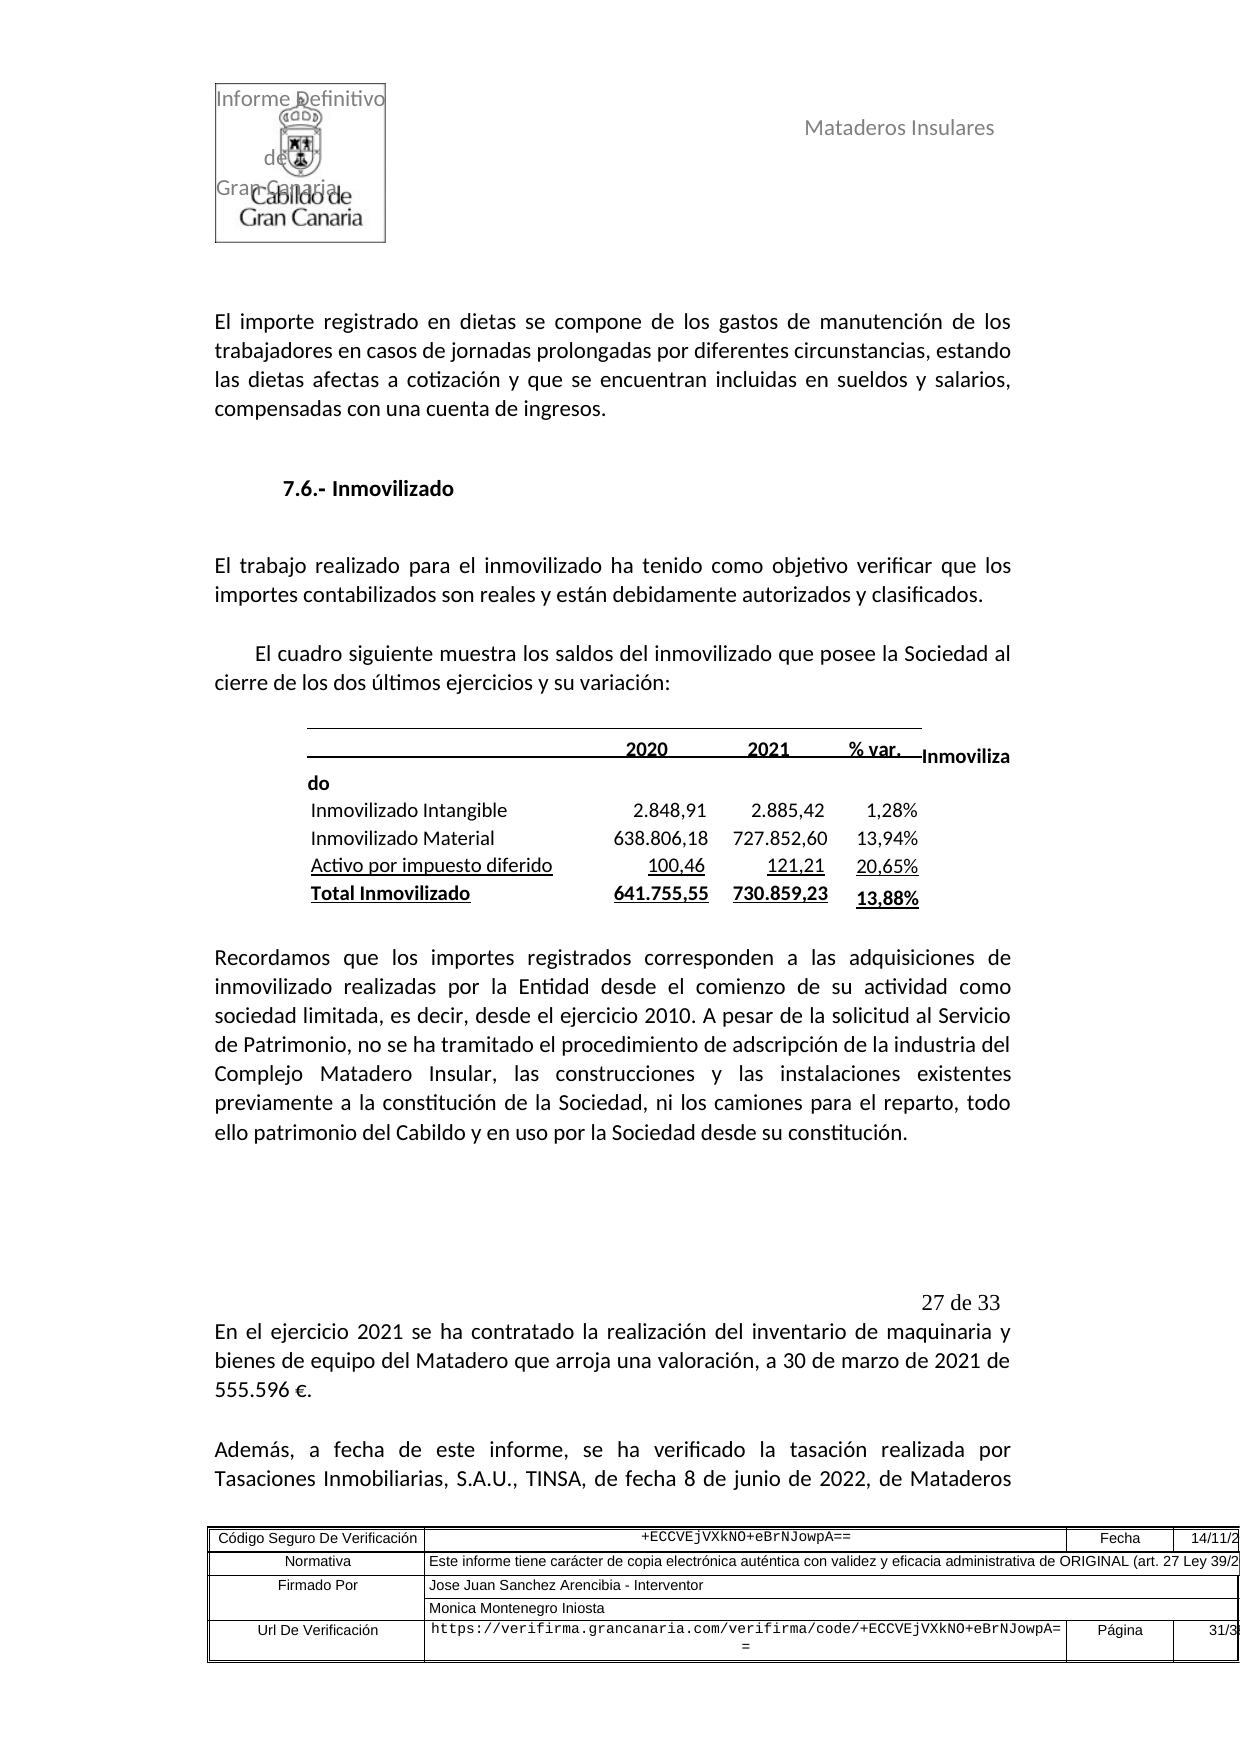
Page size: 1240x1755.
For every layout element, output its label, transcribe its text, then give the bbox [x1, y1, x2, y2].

text El trabajo realizado para el inmovilizado ha tenido como objetivo verificar que los importes contabilizados son reales y están debidamente autorizados y clasificados. [214, 551, 1013, 608]
text En el ejercicio 2021 se ha contratado la realización del inventario de maquinaria y bienes de equipo del Matadero que arroja una valoración, a 30 de marzo de 2021 de 555.596 €. [214, 1317, 1013, 1403]
table_header 1,28% 13,94% 20,65% 13,88% [848, 798, 926, 913]
text El importe registrado en dietas se compone de los gastos de manutención de los trabajadores en casos de jornadas prolongadas por diferentes circunstancias, estando las dietas afectas a cotización y que se encuentran incluidas en sueldos y salarios, compensadas con una cuenta de ingresos. [214, 307, 1013, 422]
text El cuadro siguiente muestra los saldos del inmovilizado que posee la Sociedad al cierre de los dos últimos ejercicios y su variación: [214, 639, 1013, 696]
table_header 2.885,42 727.852,60 121,21 730.859,23 [733, 798, 848, 913]
text 27 de 33 [209, 1289, 1012, 1315]
table_header Inmovilizado Intangible Inmovilizado Material Activo por impuesto diferido Total Inmovilizado [311, 798, 613, 913]
text Además, a fecha de este informe, se ha verificado la tasación realizada por Tasaciones Inmobiliarias, S.A.U., TINSA, de fecha 8 de junio de 2022, de Mataderos [214, 1435, 1013, 1492]
text Recordamos que los importes registrados corresponden a las adquisiciones de inmovilizado realizadas por la Entidad desde el comienzo de su actividad como sociedad limitada, es decir, desde el ejercicio 2010. A pesar de la solicitud al Servicio de Patrimonio, no se ha tramitado el procedimiento de adscripción de la industria del Complejo Matadero Insular, las construcciones y las instalaciones existentes previamente a la constitución de la Sociedad, ni los camiones para el reparto, todo ello patrimonio del Cabildo y en uso por la Sociedad desde su constitución. [214, 943, 1013, 1146]
subtitle Inmovilizado [307, 728, 1016, 796]
table_header 2.848,91 638.806,18 100,46 641.755,55 [613, 798, 733, 913]
subtitle 7.6.‐ Inmovilizado [283, 474, 1016, 502]
